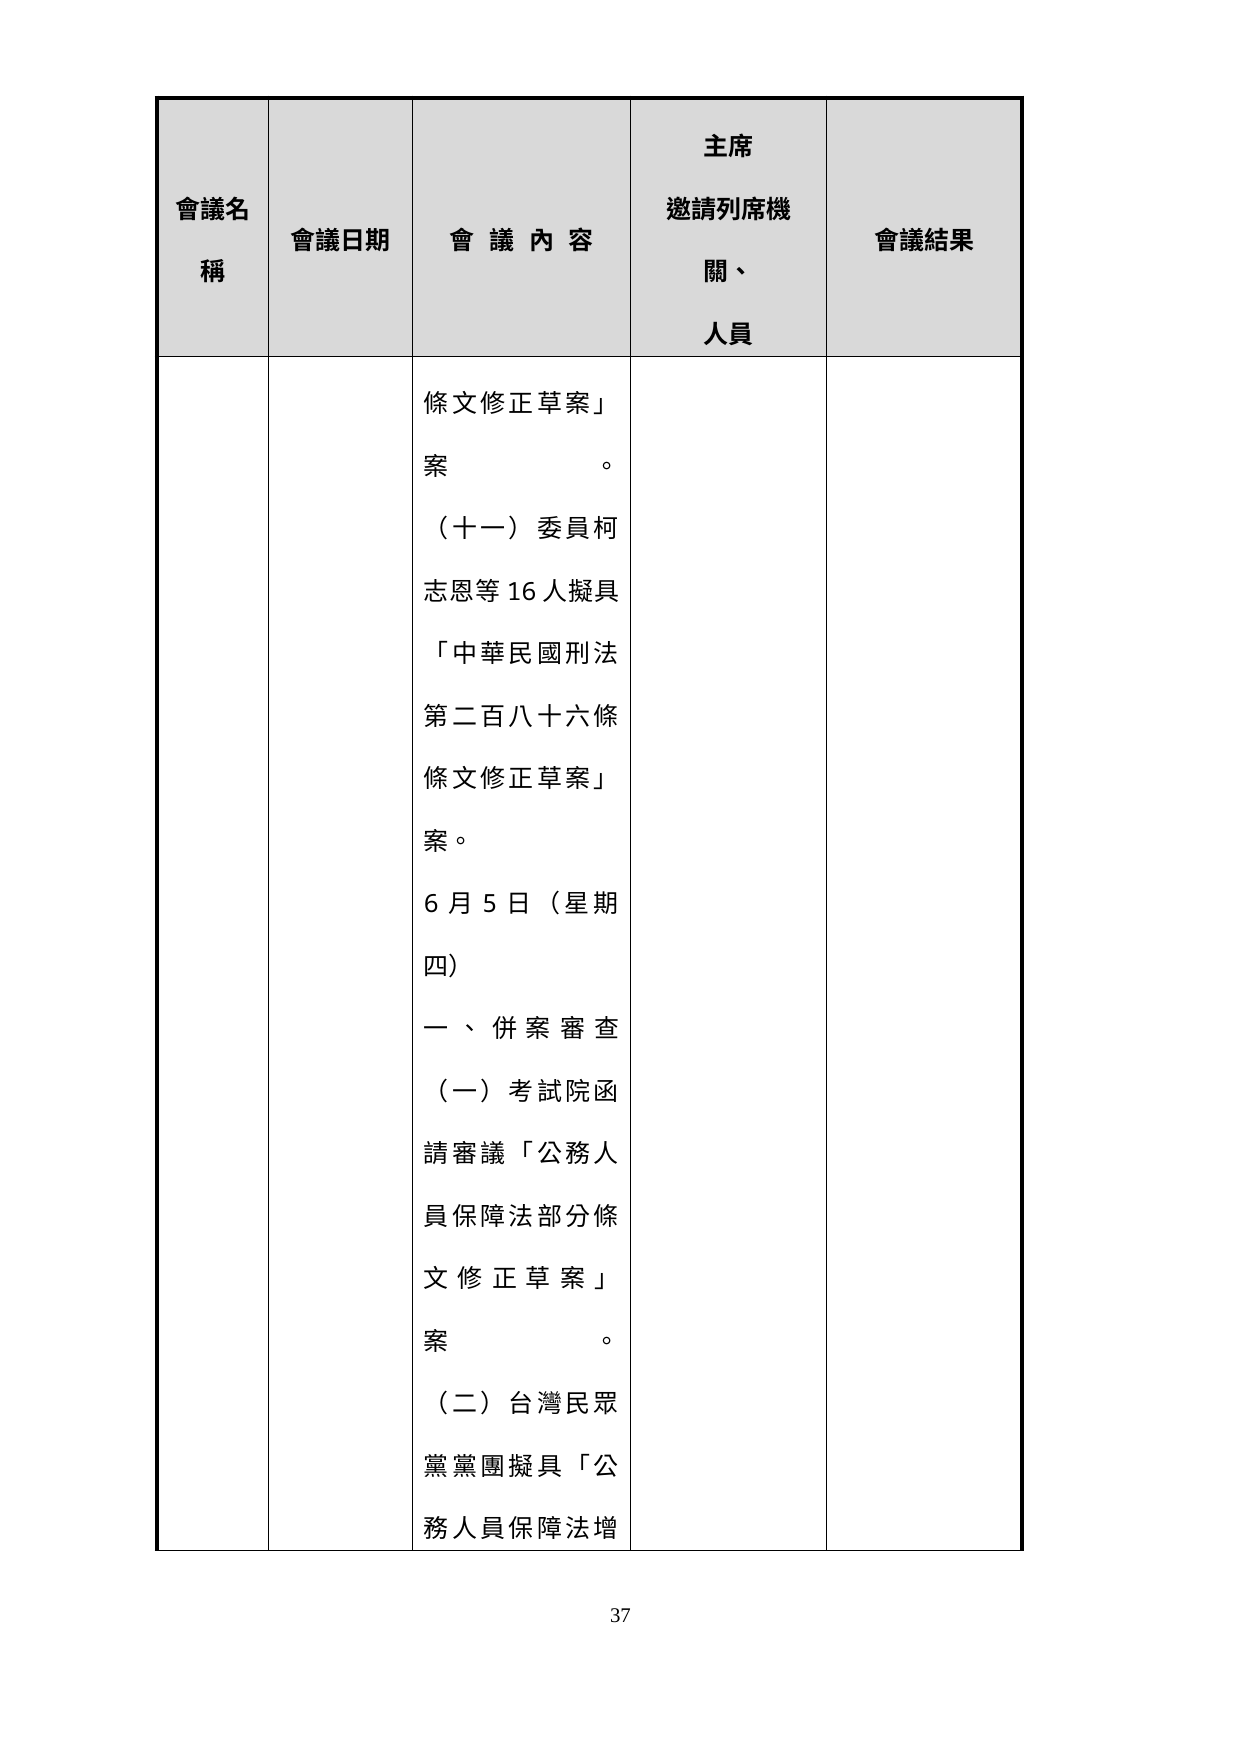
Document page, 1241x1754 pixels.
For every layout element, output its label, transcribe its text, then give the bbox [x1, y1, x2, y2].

table_cell 條文修正草案」案。 （十一）委員柯志恩等16人擬具「中華民國刑法第二百八十六條條文修正草案」案。 6月5日（星期四） 一、併案審查 （一）考試院函請審議「公務人員保障法部分條文修正草案」案。 （二）台灣民眾黨黨團擬具「公務人員保障法增 [413, 357, 630, 1550]
table_header 會議日期 [269, 100, 412, 356]
table_header 會議內容 [413, 100, 630, 356]
table_cell [159, 357, 268, 1550]
table_header 主席 邀請列席機關、 人員 [631, 100, 826, 356]
table_header 會議名稱 [159, 100, 268, 356]
table_cell [631, 357, 826, 1550]
table_cell [269, 357, 412, 1550]
table_cell [827, 357, 1020, 1550]
table_header 會議結果 [827, 100, 1020, 356]
